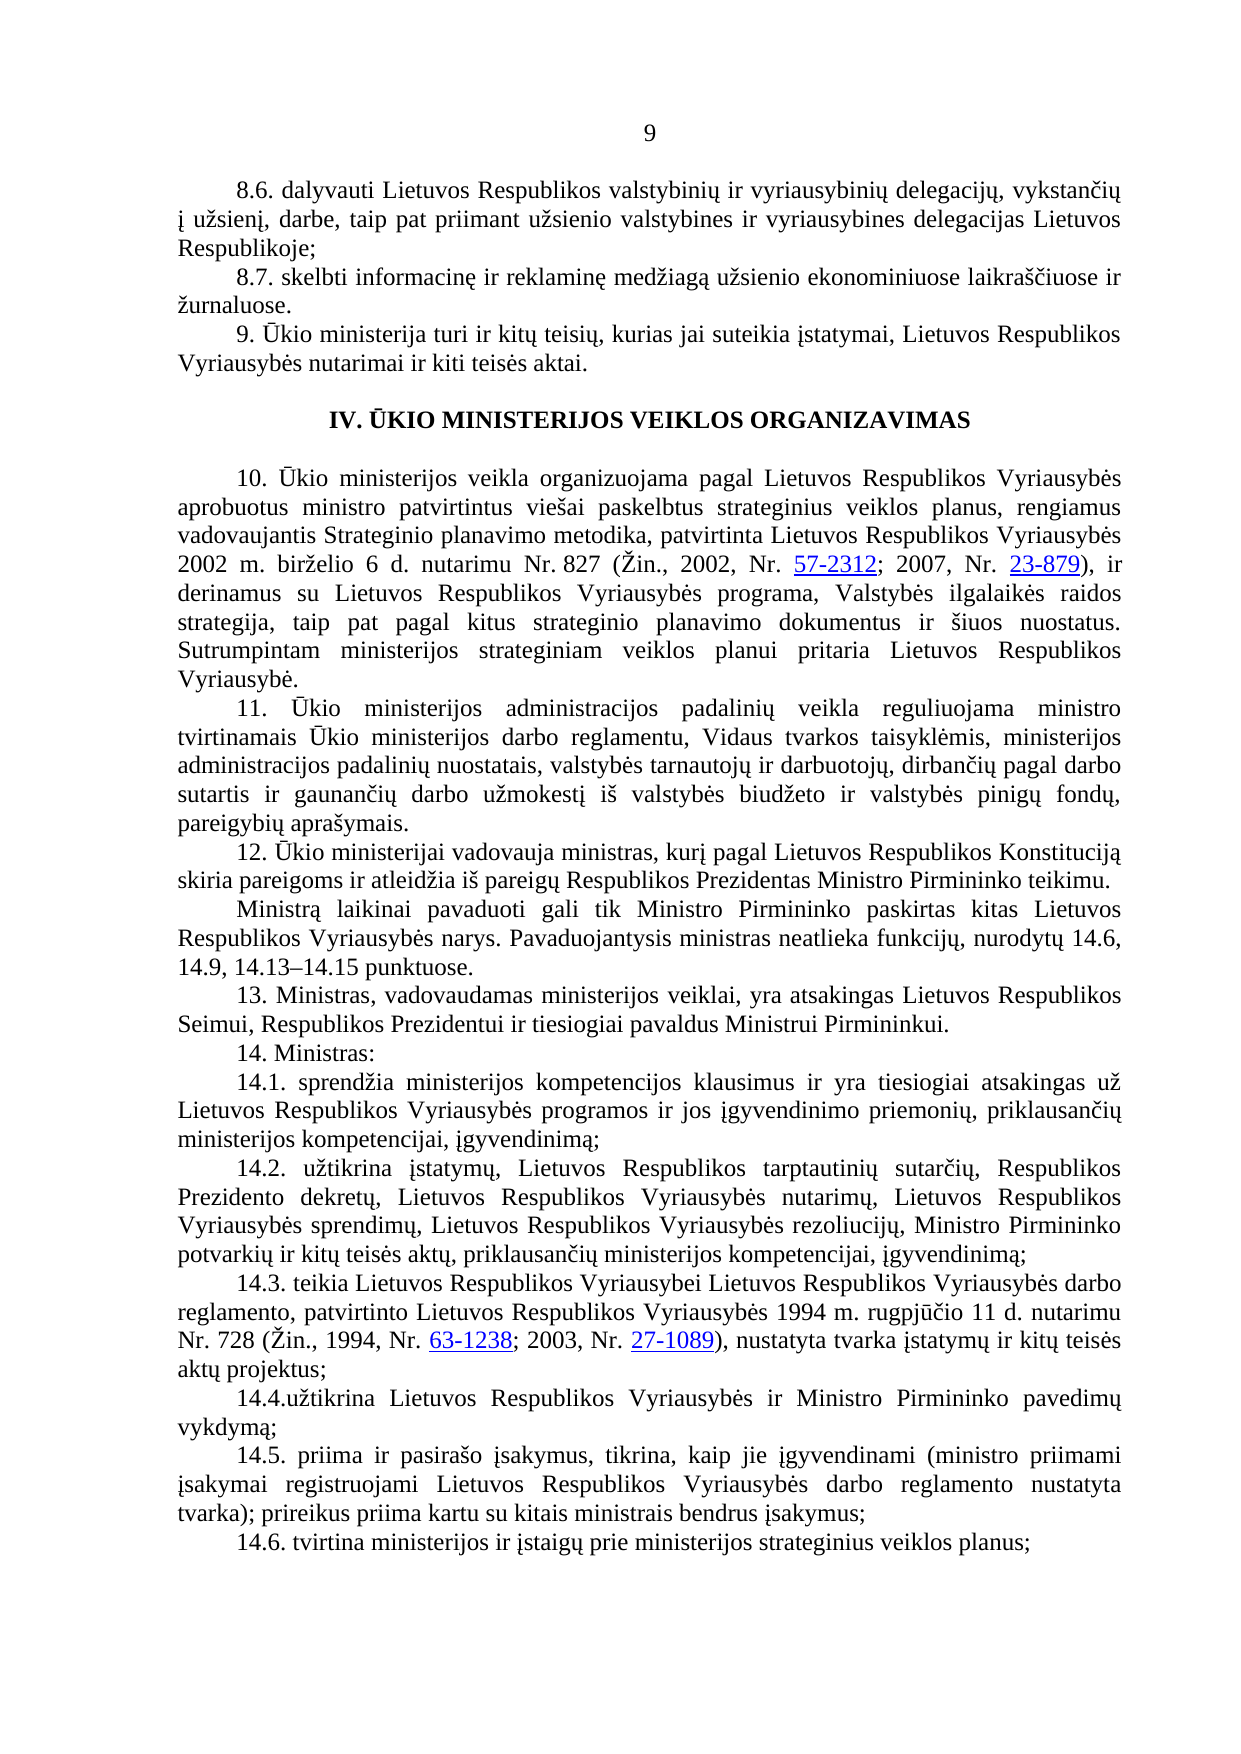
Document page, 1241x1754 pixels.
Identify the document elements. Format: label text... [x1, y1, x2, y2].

text 10. Ūkio ministerijos veikla organizuojama pagal Lietuvos Respublikos Vyriausybės aprobuotus ministro patvirtintus viešai paskelbtus strateginius veiklos planus, rengiamus vadovaujantis Strateginio planavimo metodika, patvirtinta Lietuvos Respublikos Vyriausybės 2002 m. birželio 6 d. nutarimu Nr. 827 (Žin., 2002, Nr. 57-2312; 2007, Nr. 23-879), ir derinamus su Lietuvos Respublikos Vyriausybės programa, Valstybės ilgalaikės raidos strategija, taip pat pagal kitus strateginio planavimo dokumentus ir šiuos nuostatus. Sutrumpintam ministerijos strateginiam veiklos planui pritaria Lietuvos Respublikos Vyriausybė. [177, 463, 1122, 693]
text IV. ŪKIO MINISTERIJOS VEIKLOS ORGANIZAVIMAS [177, 406, 1122, 434]
text 13. Ministras, vadovaudamas ministerijos veiklai, yra atsakingas Lietuvos Respublikos Seimui, Respublikos Prezidentui ir tiesiogiai pavaldus Ministrui Pirmininkui. [177, 981, 1122, 1038]
text 14. Ministras: [177, 1038, 1122, 1067]
text 9. Ūkio ministerija turi ir kitų teisių, kurias jai suteikia įstatymai, Lietuvos Respublikos Vyriausybės nutarimai ir kiti teisės aktai. [177, 319, 1122, 377]
text 12. Ūkio ministerijai vadovauja ministras, kurį pagal Lietuvos Respublikos Konstituciją skiria pareigoms ir atleidžia iš pareigų Respublikos Prezidentas Ministro Pirmininko teikimu. [177, 837, 1122, 894]
text 14.3. teikia Lietuvos Respublikos Vyriausybei Lietuvos Respublikos Vyriausybės darbo reglamento, patvirtinto Lietuvos Respublikos Vyriausybės 1994 m. rugpjūčio 11 d. nutarimu Nr. 728 (Žin., 1994, Nr. 63-1238; 2003, Nr. 27-1089), nustatyta tvarka įstatymų ir kitų teisės aktų projektus; [177, 1268, 1122, 1383]
text 8.6. dalyvauti Lietuvos Respublikos valstybinių ir vyriausybinių delegacijų, vykstančių į užsienį, darbe, taip pat priimant užsienio valstybines ir vyriausybines delegacijas Lietuvos Respublikoje; [177, 176, 1122, 262]
text 14.6. tvirtina ministerijos ir įstaigų prie ministerijos strateginius veiklos planus; [177, 1527, 1122, 1556]
text 14.1. sprendžia ministerijos kompetencijos klausimus ir yra tiesiogiai atsakingas už Lietuvos Respublikos Vyriausybės programos ir jos įgyvendinimo priemonių, priklausančių ministerijos kompetencijai, įgyvendinimą; [177, 1067, 1122, 1153]
text 14.5. priima ir pasirašo įsakymus, tikrina, kaip jie įgyvendinami (ministro priimami įsakymai registruojami Lietuvos Respublikos Vyriausybės darbo reglamento nustatyta tvarka); prireikus priima kartu su kitais ministrais bendrus įsakymus; [177, 1441, 1122, 1527]
text Ministrą laikinai pavaduoti gali tik Ministro Pirmininko paskirtas kitas Lietuvos Respublikos Vyriausybės narys. Pavaduojantysis ministras neatlieka funkcijų, nurodytų 14.6, 14.9, 14.13–14.15 punktuose. [177, 894, 1122, 981]
text 14.4.užtikrina Lietuvos Respublikos Vyriausybės ir Ministro Pirmininko pavedimų vykdymą; [177, 1383, 1122, 1441]
text 8.7. skelbti informacinę ir reklaminę medžiagą užsienio ekonominiuose laikraščiuose ir žurnaluose. [177, 262, 1122, 319]
text 11. Ūkio ministerijos administracijos padalinių veikla reguliuojama ministro tvirtinamais Ūkio ministerijos darbo reglamentu, Vidaus tvarkos taisyklėmis, ministerijos administracijos padalinių nuostatais, valstybės tarnautojų ir darbuotojų, dirbančių pagal darbo sutartis ir gaunančių darbo užmokestį iš valstybės biudžeto ir valstybės pinigų fondų, pareigybių aprašymais. [177, 693, 1122, 837]
text 14.2. užtikrina įstatymų, Lietuvos Respublikos tarptautinių sutarčių, Respublikos Prezidento dekretų, Lietuvos Respublikos Vyriausybės nutarimų, Lietuvos Respublikos Vyriausybės sprendimų, Lietuvos Respublikos Vyriausybės rezoliucijų, Ministro Pirmininko potvarkių ir kitų teisės aktų, priklausančių ministerijos kompetencijai, įgyvendinimą; [177, 1153, 1122, 1268]
